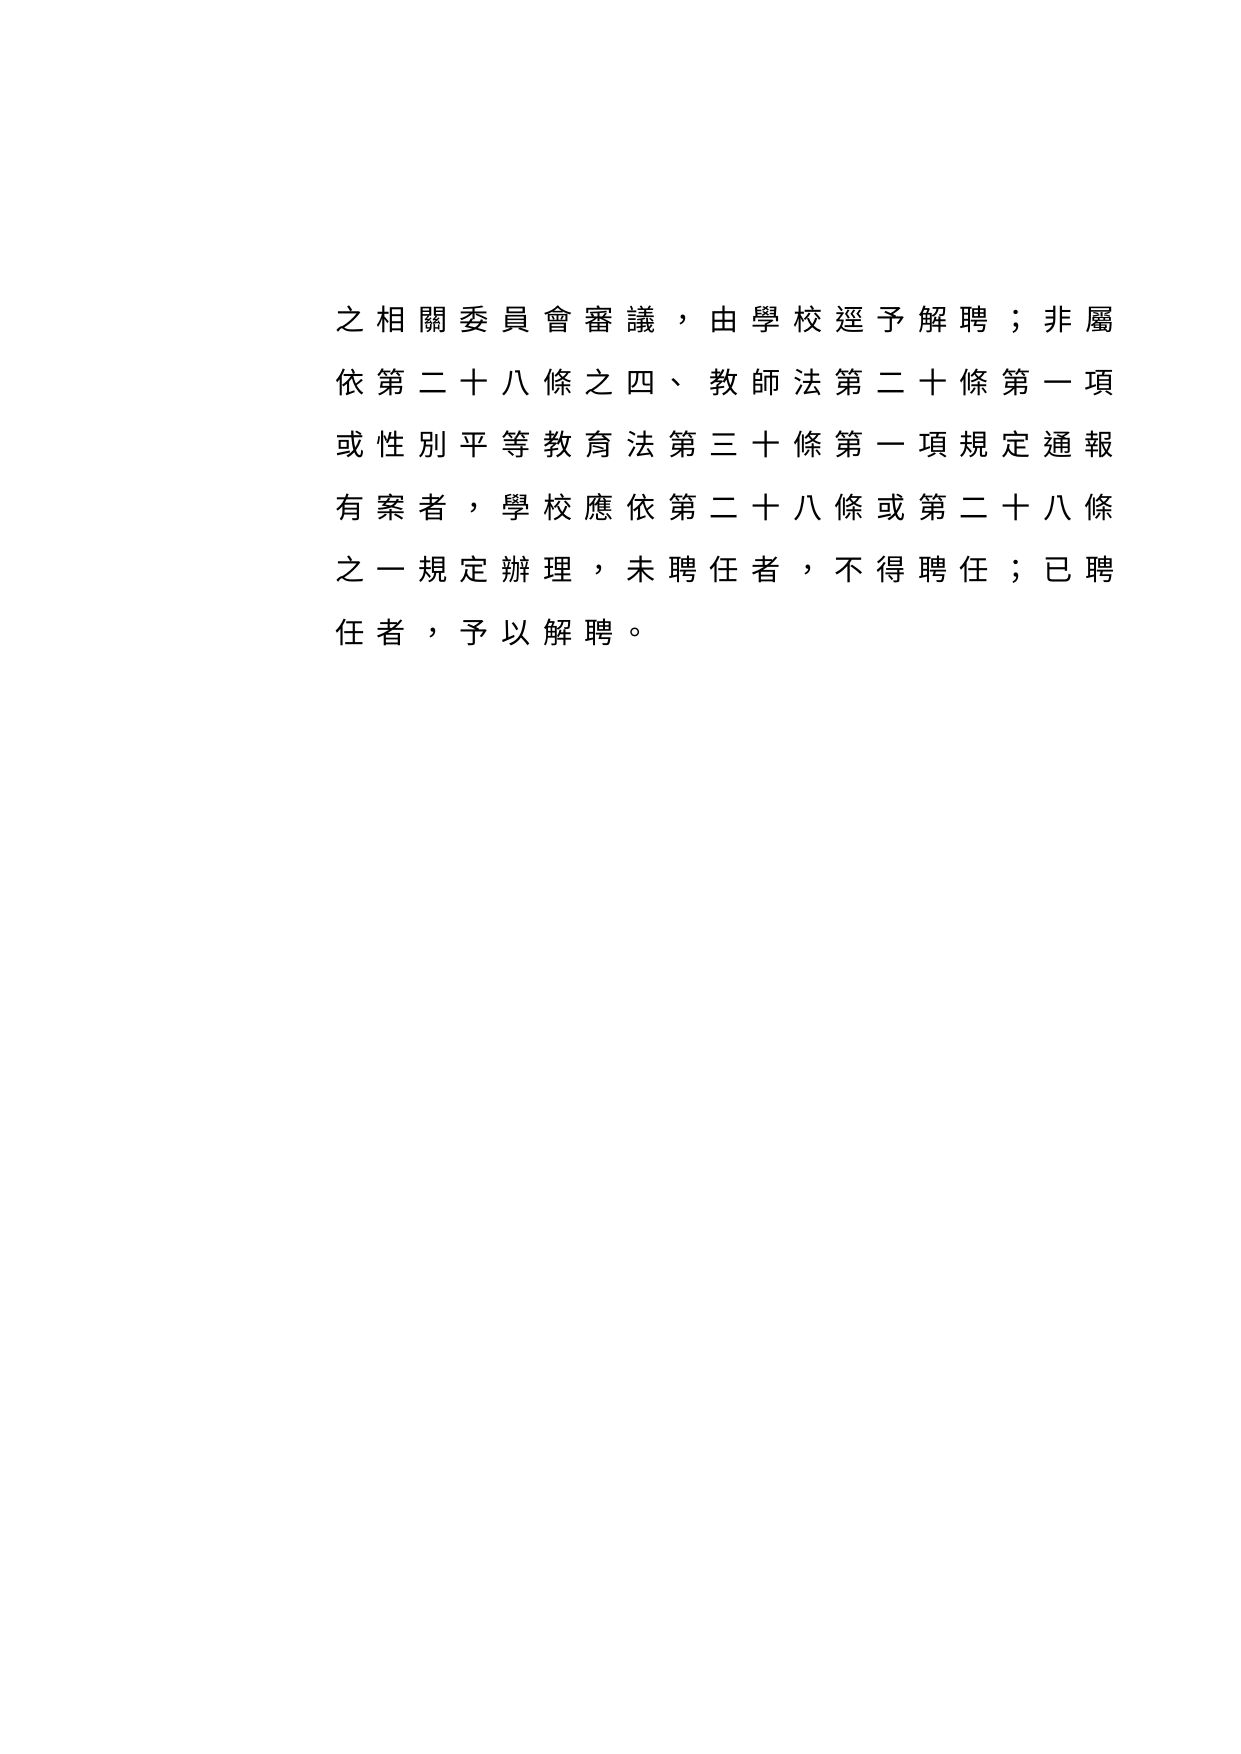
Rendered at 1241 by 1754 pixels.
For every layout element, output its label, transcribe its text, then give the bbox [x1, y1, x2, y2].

text 之相關委員會審議，由學校逕予解聘；非屬依第二十八條之四、教師法第二十條第一項或性別平等教育法第三十條第一項規定通報有案者，學校應依第二十八條或第二十八條之一規定辦理，未聘任者，不得聘任；已聘任者，予以解聘。 [312, 276, 1120, 651]
